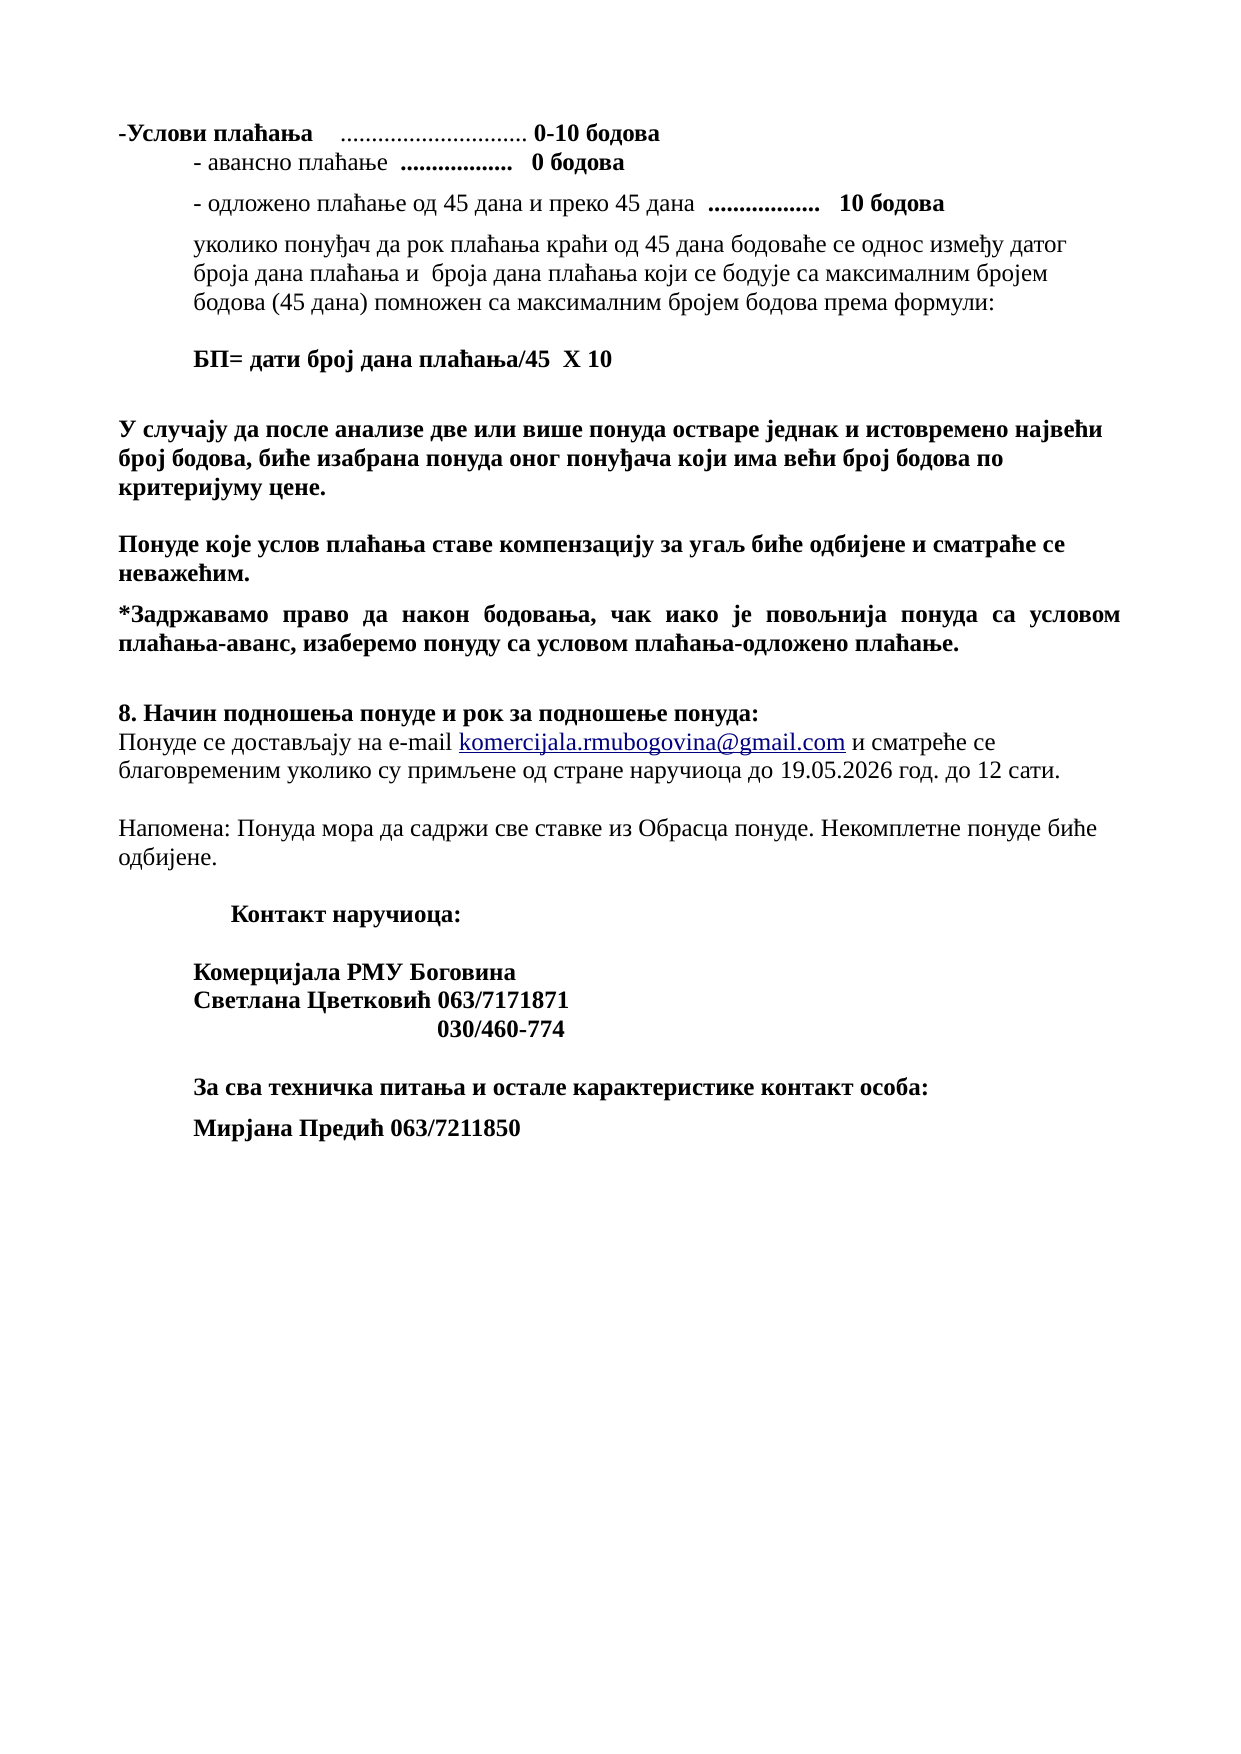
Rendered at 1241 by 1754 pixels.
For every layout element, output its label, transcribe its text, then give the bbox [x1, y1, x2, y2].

text - одложено плаћање од 45 дана и преко 45 дана .................. 10 бодова [193, 188, 1122, 217]
text Напомена: Понуда мора да садржи све ставке из Обрасца понуде. Некомплетне понуде биће одбијене. [118, 813, 1122, 871]
text За сва техничка питања и остале карактеристике контакт особа: [118, 1072, 1122, 1101]
text Комерцијала РМУ Боговина [118, 957, 1122, 986]
text 8. Начин подношења понуде и рок за подношење понуда: [118, 698, 1122, 727]
text Мирјана Предић 063/7211850 [118, 1113, 1122, 1142]
list Контакт наручиоца: [193, 899, 1122, 928]
text БП= дати број дана плаћања/45 X 10 [193, 344, 1122, 373]
text уколико понуђач да рок плаћања краћи од 45 дана бодоваће се однос између датог броја дана плаћања и броја дана плаћања који се бодује са максималним бројем бодова (45 дана) помножен са максималним бројем бодова према формули: [193, 229, 1122, 316]
text *Задржавамо право да након бодовања, чак иако је повољнија понуда са условом плаћања-аванс, изаберемо понуду са условом плаћања-одложено плаћање. [118, 599, 1122, 657]
text Светлана Цветковић 063/7171871 [193, 986, 1122, 1014]
text У случају да после анализе две или више понуда остваре једнак и истовремено највећи број бодова, биће изабрана понуда оног понуђача који има већи број бодова по критеријуму цене. [118, 414, 1122, 501]
text Понуде се достављају на e-mail komercijala.rmubogovina@gmail.com и сматреће се благовременим уколико су примљене од стране наручиоца до 19.05.2026 год. до 12 сати. [118, 727, 1122, 784]
text 030/460-774 [193, 1014, 1122, 1043]
text -Услови плаћања .............................. 0-10 бодова [118, 118, 1122, 147]
text Понуде које услов плаћања ставе компензацију за угаљ биће одбијене и сматраће се неважећим. [118, 529, 1122, 587]
text - авансно плаћање .................. 0 бодова [193, 147, 1122, 176]
